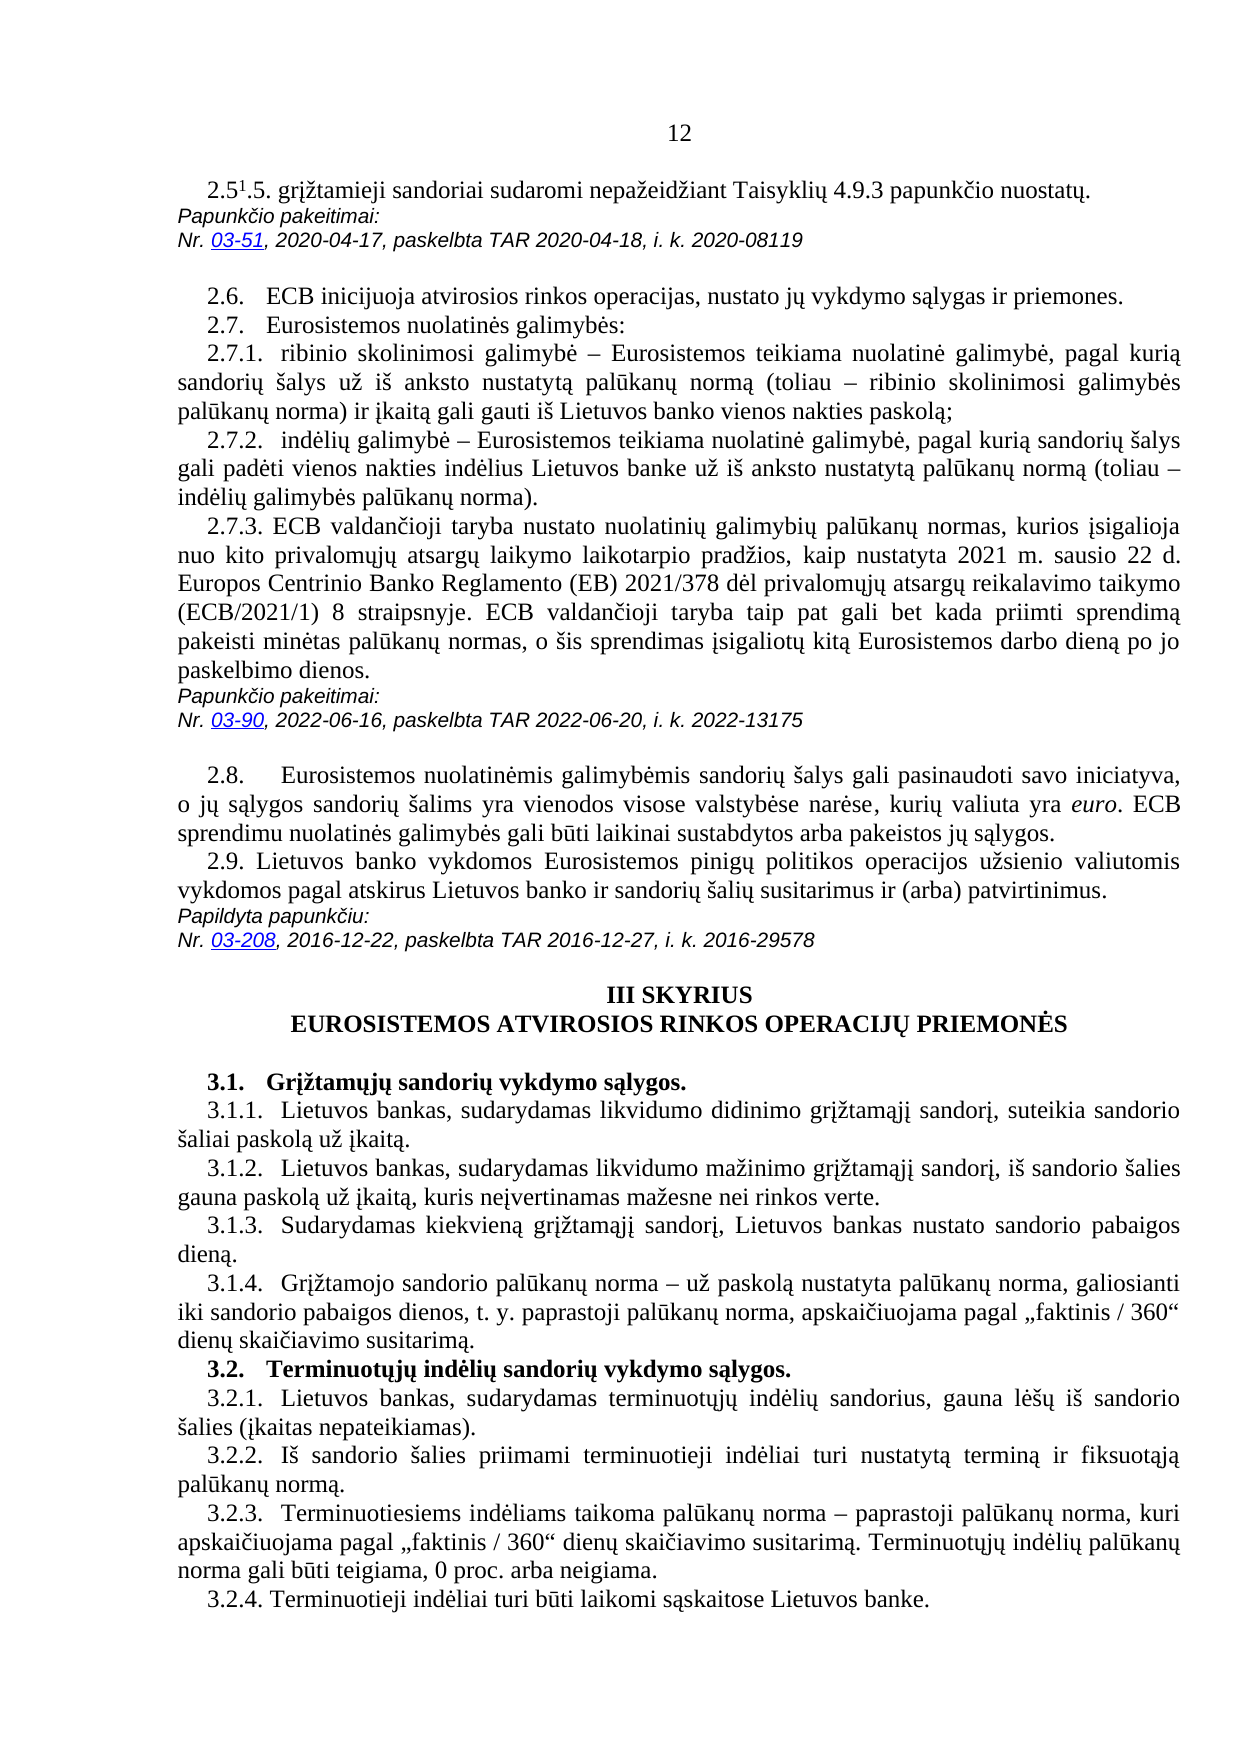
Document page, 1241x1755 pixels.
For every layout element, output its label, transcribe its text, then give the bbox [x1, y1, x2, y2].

text Papildyta papunkčiu: [177, 904, 1181, 928]
text Nr. 03-51, 2020-04-17, paskelbta TAR 2020-04-18, i. k. 2020-08119 [177, 228, 1181, 252]
text III SKYRIUS [177, 981, 1181, 1009]
text 2.7.2. indėlių galimybė – Eurosistemos teikiama nuolatinė galimybė, pagal kurią sandorių šalys gali padėti vienos nakties indėlius Lietuvos banke už iš anksto nustatytą palūkanų normą (toliau – indėlių galimybės palūkanų norma). [177, 425, 1181, 511]
text 2.7.1. ribinio skolinimosi galimybė – Eurosistemos teikiama nuolatinė galimybė, pagal kurią sandorių šalys už iš anksto nustatytą palūkanų normą (toliau – ribinio skolinimosi galimybės palūkanų norma) ir įkaitą gali gauti iš Lietuvos banko vienos nakties paskolą; [177, 338, 1181, 425]
text 3.1.3. Sudarydamas kiekvieną grįžtamąjį sandorį, Lietuvos bankas nustato sandorio pabaigos dieną. [177, 1211, 1181, 1268]
text 3.1. Grįžtamųjų sandorių vykdymo sąlygos. [177, 1067, 1181, 1096]
text 2.8. Eurosistemos nuolatinėmis galimybėmis sandorių šalys gali pasinaudoti savo iniciatyva, o jų sąlygos sandorių šalims yra vienodos visose valstybėse narėse, kurių valiuta yra euro. ECB sprendimu nuolatinės galimybės gali būti laikinai sustabdytos arba pakeistos jų sąlygos. [177, 760, 1181, 846]
text Papunkčio pakeitimai: [177, 204, 1181, 228]
text 3.1.4. Grįžtamojo sandorio palūkanų norma – už paskolą nustatyta palūkanų norma, galiosianti iki sandorio pabaigos dienos, t. y. paprastoji palūkanų norma, apskaičiuojama pagal „faktinis / 360“ dienų skaičiavimo susitarimą. [177, 1268, 1181, 1354]
text 3.2.3. Terminuotiesiems indėliams taikoma palūkanų norma – paprastoji palūkanų norma, kuri apskaičiuojama pagal „faktinis / 360“ dienų skaičiavimo susitarimą. Terminuotųjų indėlių palūkanų norma gali būti teigiama, 0 proc. arba neigiama. [177, 1498, 1181, 1584]
text Papunkčio pakeitimai: [177, 683, 1181, 707]
text EUROSISTEMOS ATVIROSIOS RINKOS OPERACIJŲ PRIEMONĖS [177, 1009, 1181, 1038]
text 3.1.1. Lietuvos bankas, sudarydamas likvidumo didinimo grįžtamąjį sandorį, suteikia sandorio šaliai paskolą už įkaitą. [177, 1096, 1181, 1153]
text Nr. 03-208, 2016-12-22, paskelbta TAR 2016-12-27, i. k. 2016-29578 [177, 928, 1181, 952]
text 2.7. Eurosistemos nuolatinės galimybės: [177, 310, 1181, 338]
text 3.2.2. Iš sandorio šalies priimami terminuotieji indėliai turi nustatytą terminą ir fiksuotąją palūkanų normą. [177, 1441, 1181, 1498]
text 3.2.1. Lietuvos bankas, sudarydamas terminuotųjų indėlių sandorius, gauna lėšų iš sandorio šalies (įkaitas nepateikiamas). [177, 1383, 1181, 1441]
text 2.9. Lietuvos banko vykdomos Eurosistemos pinigų politikos operacijos užsienio valiutomis vykdomos pagal atskirus Lietuvos banko ir sandorių šalių susitarimus ir (arba) patvirtinimus. [177, 846, 1181, 904]
text 2.6. ECB inicijuoja atvirosios rinkos operacijas, nustato jų vykdymo sąlygas ir priemones. [177, 281, 1181, 310]
text 3.1.2. Lietuvos bankas, sudarydamas likvidumo mažinimo grįžtamąjį sandorį, iš sandorio šalies gauna paskolą už įkaitą, kuris neįvertinamas mažesne nei rinkos verte. [177, 1153, 1181, 1211]
text 3.2. Terminuotųjų indėlių sandorių vykdymo sąlygos. [177, 1354, 1181, 1383]
text 2.7.3. ECB valdančioji taryba nustato nuolatinių galimybių palūkanų normas, kurios įsigalioja nuo kito privalomųjų atsargų laikymo laikotarpio pradžios, kaip nustatyta 2021 m. sausio 22 d. Europos Centrinio Banko Reglamento (EB) 2021/378 dėl privalomųjų atsargų reikalavimo taikymo (ECB/2021/1) 8 straipsnyje. ECB valdančioji taryba taip pat gali bet kada priimti sprendimą pakeisti minėtas palūkanų normas, o šis sprendimas įsigaliotų kitą Eurosistemos darbo dieną po jo paskelbimo dienos. [177, 511, 1181, 683]
text 3.2.4. Terminuotieji indėliai turi būti laikomi sąskaitose Lietuvos banke. [177, 1584, 1181, 1613]
text Nr. 03-90, 2022-06-16, paskelbta TAR 2022-06-20, i. k. 2022-13175 [177, 707, 1181, 731]
text 2.51.5. grįžtamieji sandoriai sudaromi nepažeidžiant Taisyklių 4.9.3 papunkčio nuostatų. [177, 176, 1181, 204]
